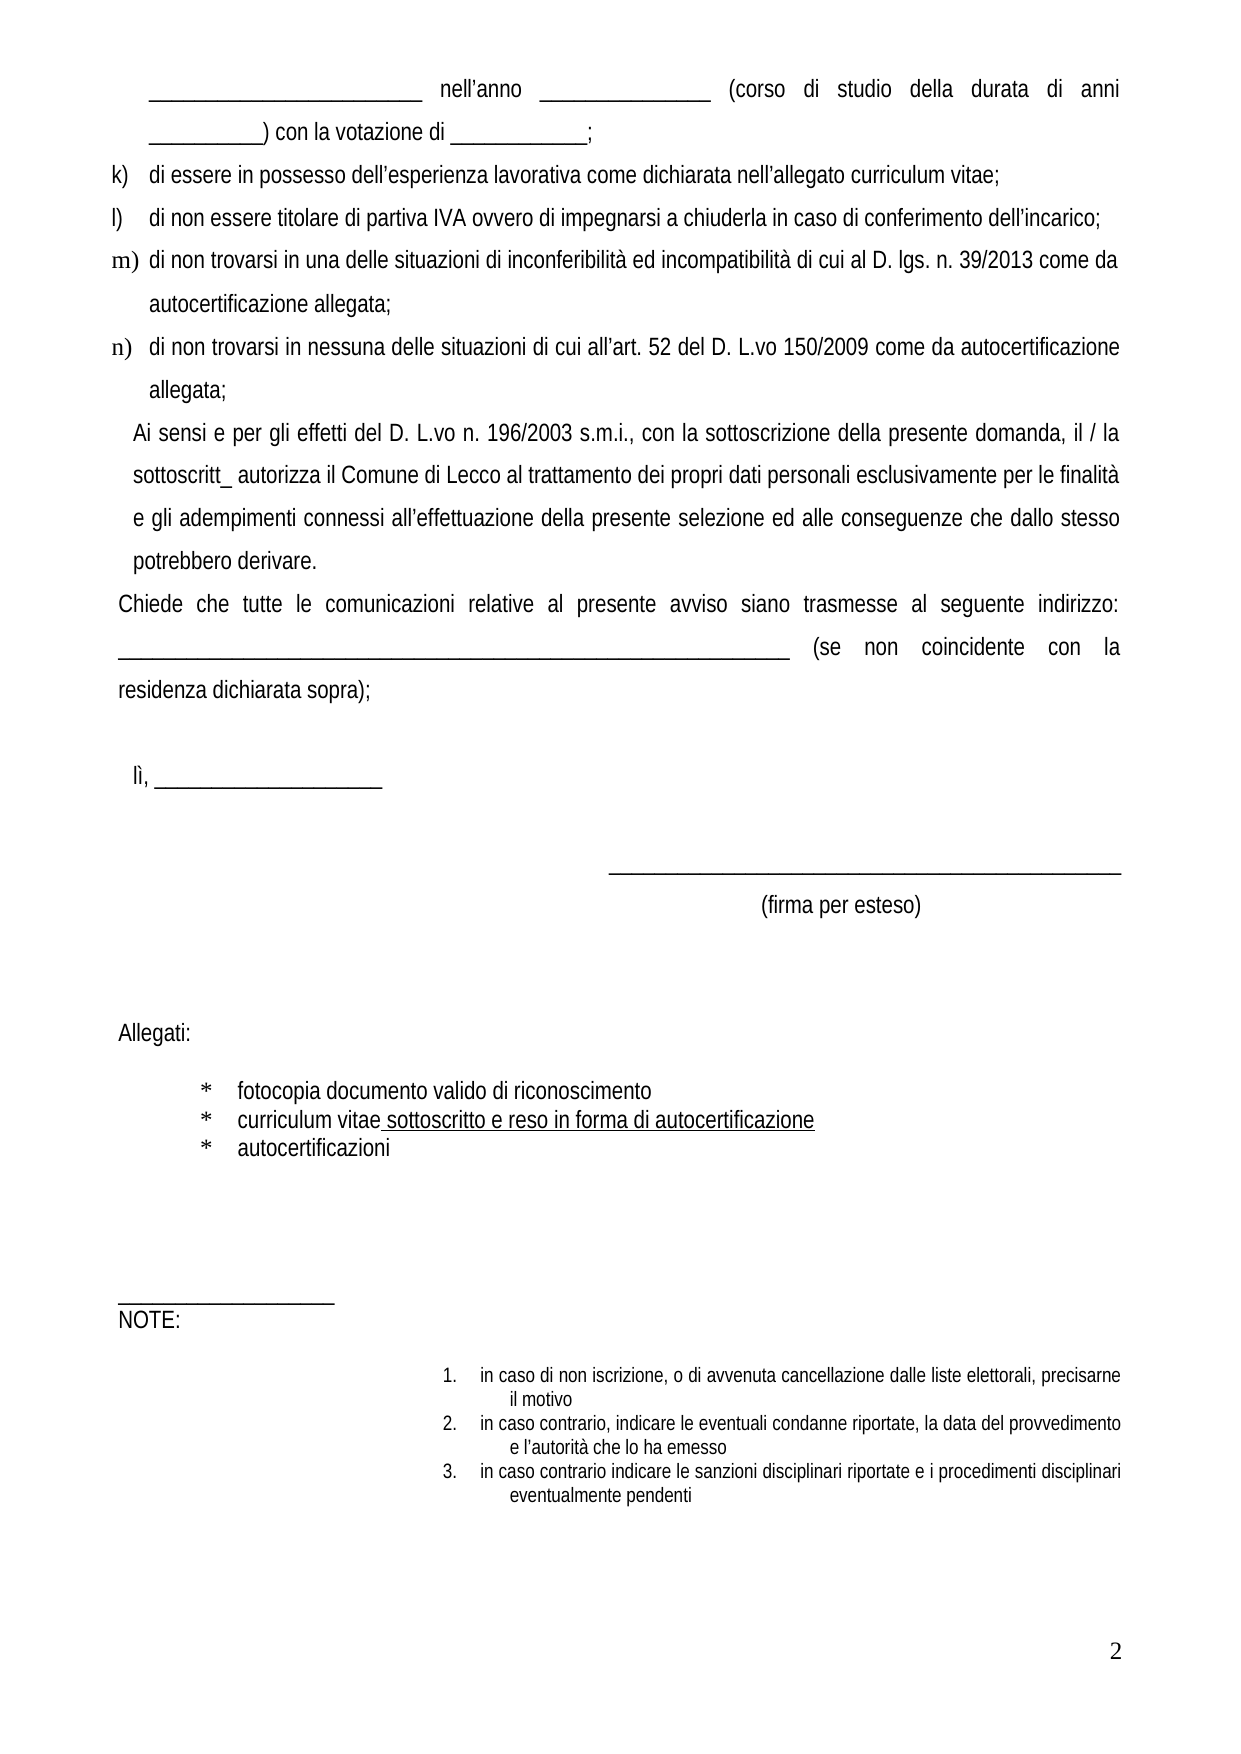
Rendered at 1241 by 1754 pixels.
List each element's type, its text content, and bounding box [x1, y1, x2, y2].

text NOTE: [118, 1306, 1122, 1334]
text (firma per esteso) [118, 889, 1122, 918]
list di non trovarsi in una delle situazioni di inconferibilità ed incompatibilità di cui al D. lgs. n. 39/2013 come da autocertificazione allegata; [133, 245, 1122, 317]
list autocertificazioni [200, 1133, 1122, 1162]
list in caso di non iscrizione, o di avvenuta cancellazione dalle liste elettorali, precisarne il motivo [443, 1363, 1122, 1411]
list fotocopia documento valido di riconoscimento [200, 1076, 1122, 1104]
text Ai sensi e per gli effetti del D. L.vo n. 196/2003 s.m.i., con la sottoscrizione della presente domanda, il / la sottoscritt_ autorizza il Comune di Lecco al trattamento dei propri dati personali esclusivamente per le finalità e gli adempimenti connessi all’effettuazione della presente selezione ed alle conseguenze che dallo stesso potrebbero derivare. [133, 417, 1122, 575]
list in caso contrario, indicare le eventuali condanne riportate, la data del provvedimento e l’autorità che lo ha emesso [443, 1411, 1122, 1459]
list di non trovarsi in nessuna delle situazioni di cui all’art. 52 del D. L.vo 150/2009 come da autocertificazione allegata; [133, 331, 1122, 403]
list in caso contrario indicare le sanzioni disciplinari riportate e i procedimenti disciplinari eventualmente pendenti [443, 1459, 1122, 1507]
text Chiede che tutte le comunicazioni relative al presente avviso siano trasmesse al seguente indirizzo: ___________________________________________________________ (se non coincidente con la residenza dichiarata sopra); [118, 589, 1122, 704]
text lì, ____________________ [133, 761, 1122, 789]
list ________________________ nell’anno _______________ (corso di studio della durata di anni __________) con la votazione di ____________; [133, 74, 1122, 145]
text _____________________________________________ [118, 847, 1122, 875]
list curriculum vitae sottoscritto e reso in forma di autocertificazione [200, 1104, 1122, 1133]
text ___________________ [118, 1277, 1122, 1306]
text Allegati: [118, 1018, 1122, 1047]
list di non essere titolare di partiva IVA ovvero di impegnarsi a chiuderla in caso di conferimento dell’incarico; [133, 202, 1122, 231]
list di essere in possesso dell’esperienza lavorativa come dichiarata nell’allegato curriculum vitae; [133, 159, 1122, 188]
